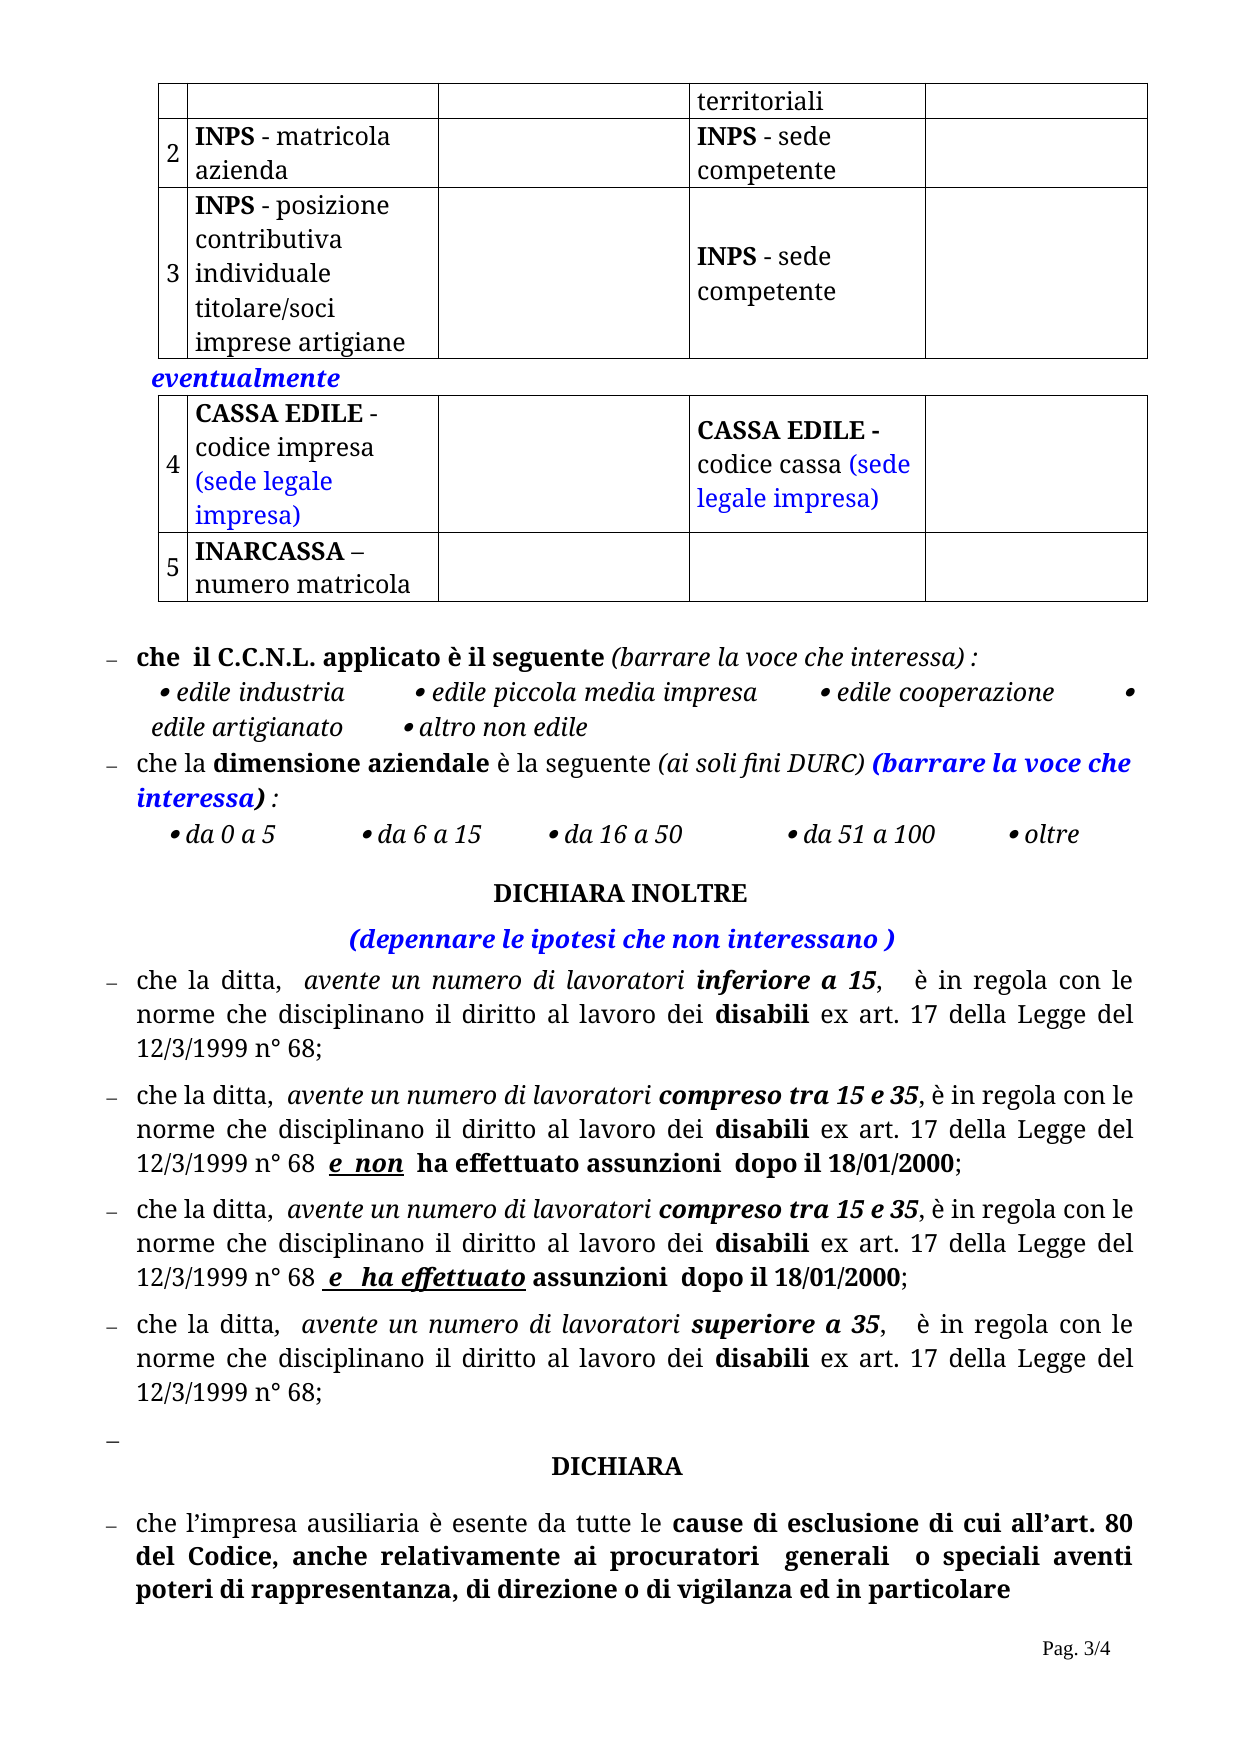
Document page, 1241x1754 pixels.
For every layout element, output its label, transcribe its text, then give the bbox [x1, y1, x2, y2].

list che la ditta, avente un numero di lavoratori compreso tra 15 e 35, è in regola con le norme che disciplinano il diritto al lavoro dei disabili ex art. 17 della Legge del 12/3/1999 n° 68 e ha effettuato assunzioni dopo il 18/01/2000; [106, 1192, 1134, 1294]
table_header [159, 84, 187, 118]
list che la ditta, avente un numero di lavoratori compreso tra 15 e 35, è in regola con le norme che disciplinano il diritto al lavoro dei disabili ex art. 17 della Legge del 12/3/1999 n° 68 e non ha effettuato assunzioni dopo il 18/01/2000; [106, 1077, 1134, 1179]
text DICHIARA INOLTRE [106, 875, 1134, 909]
text (depennare le ipotesi che non interessano ) [106, 922, 1134, 956]
list che la dimensione aziendale è la seguente (ai soli fini DURC) (barrare la voce che interessa) : [106, 744, 1134, 815]
table_header [926, 396, 1147, 532]
table_header [188, 84, 438, 118]
table_cell [926, 119, 1147, 187]
table_cell [439, 188, 689, 358]
text  edile industria  edile piccola media impresa  edile cooperazione  edile artigianato  altro non edile [151, 673, 1134, 744]
table_header CASSA EDILE - codice impresa (sede legale impresa) [188, 396, 438, 532]
table_cell 2 [159, 119, 187, 187]
table_cell INPS - sede competente [690, 188, 925, 358]
table_cell [439, 119, 689, 187]
list che il C.C.N.L. applicato è il seguente (barrare la voce che interessa) : [106, 638, 1134, 673]
table_header 4 [159, 396, 187, 532]
table_cell INPS - posizione contributiva individuale titolare/soci imprese artigiane [188, 188, 438, 358]
table_header [439, 396, 689, 532]
table_cell [926, 533, 1147, 601]
table_cell 5 [159, 533, 187, 601]
list che la ditta, avente un numero di lavoratori inferiore a 15, è in regola con le norme che disciplinano il diritto al lavoro dei disabili ex art. 17 della Legge del 12/3/1999 n° 68; [106, 963, 1134, 1065]
list che l’impresa ausiliaria è esente da tutte le cause di esclusione di cui all’art. 80 del Codice, anche relativamente ai procuratori generali o speciali aventi poteri di rappresentanza, di direzione o di vigilanza ed in particolare [106, 1505, 1134, 1605]
table_header [926, 84, 1147, 118]
text DICHIARA [106, 1455, 1134, 1480]
table_cell [926, 188, 1147, 358]
table_cell [439, 533, 689, 601]
table_cell INPS - matricola azienda [188, 119, 438, 187]
text  da 0 a 5  da 6 a 15  da 16 a 50  da 51 a 100  oltre [136, 815, 1134, 850]
table_cell [690, 533, 925, 601]
table_header [439, 84, 689, 118]
list che la ditta, avente un numero di lavoratori superiore a 35, è in regola con le norme che disciplinano il diritto al lavoro dei disabili ex art. 17 della Legge del 12/3/1999 n° 68; [106, 1307, 1134, 1409]
text eventualmente [151, 359, 1134, 395]
table_cell INARCASSA – numero matricola [188, 533, 438, 601]
table_header CASSA EDILE - codice cassa (sede legale impresa) [690, 396, 925, 532]
table_cell 3 [159, 188, 187, 358]
table_cell INPS - sede competente [690, 119, 925, 187]
table_header territoriali [690, 84, 925, 118]
